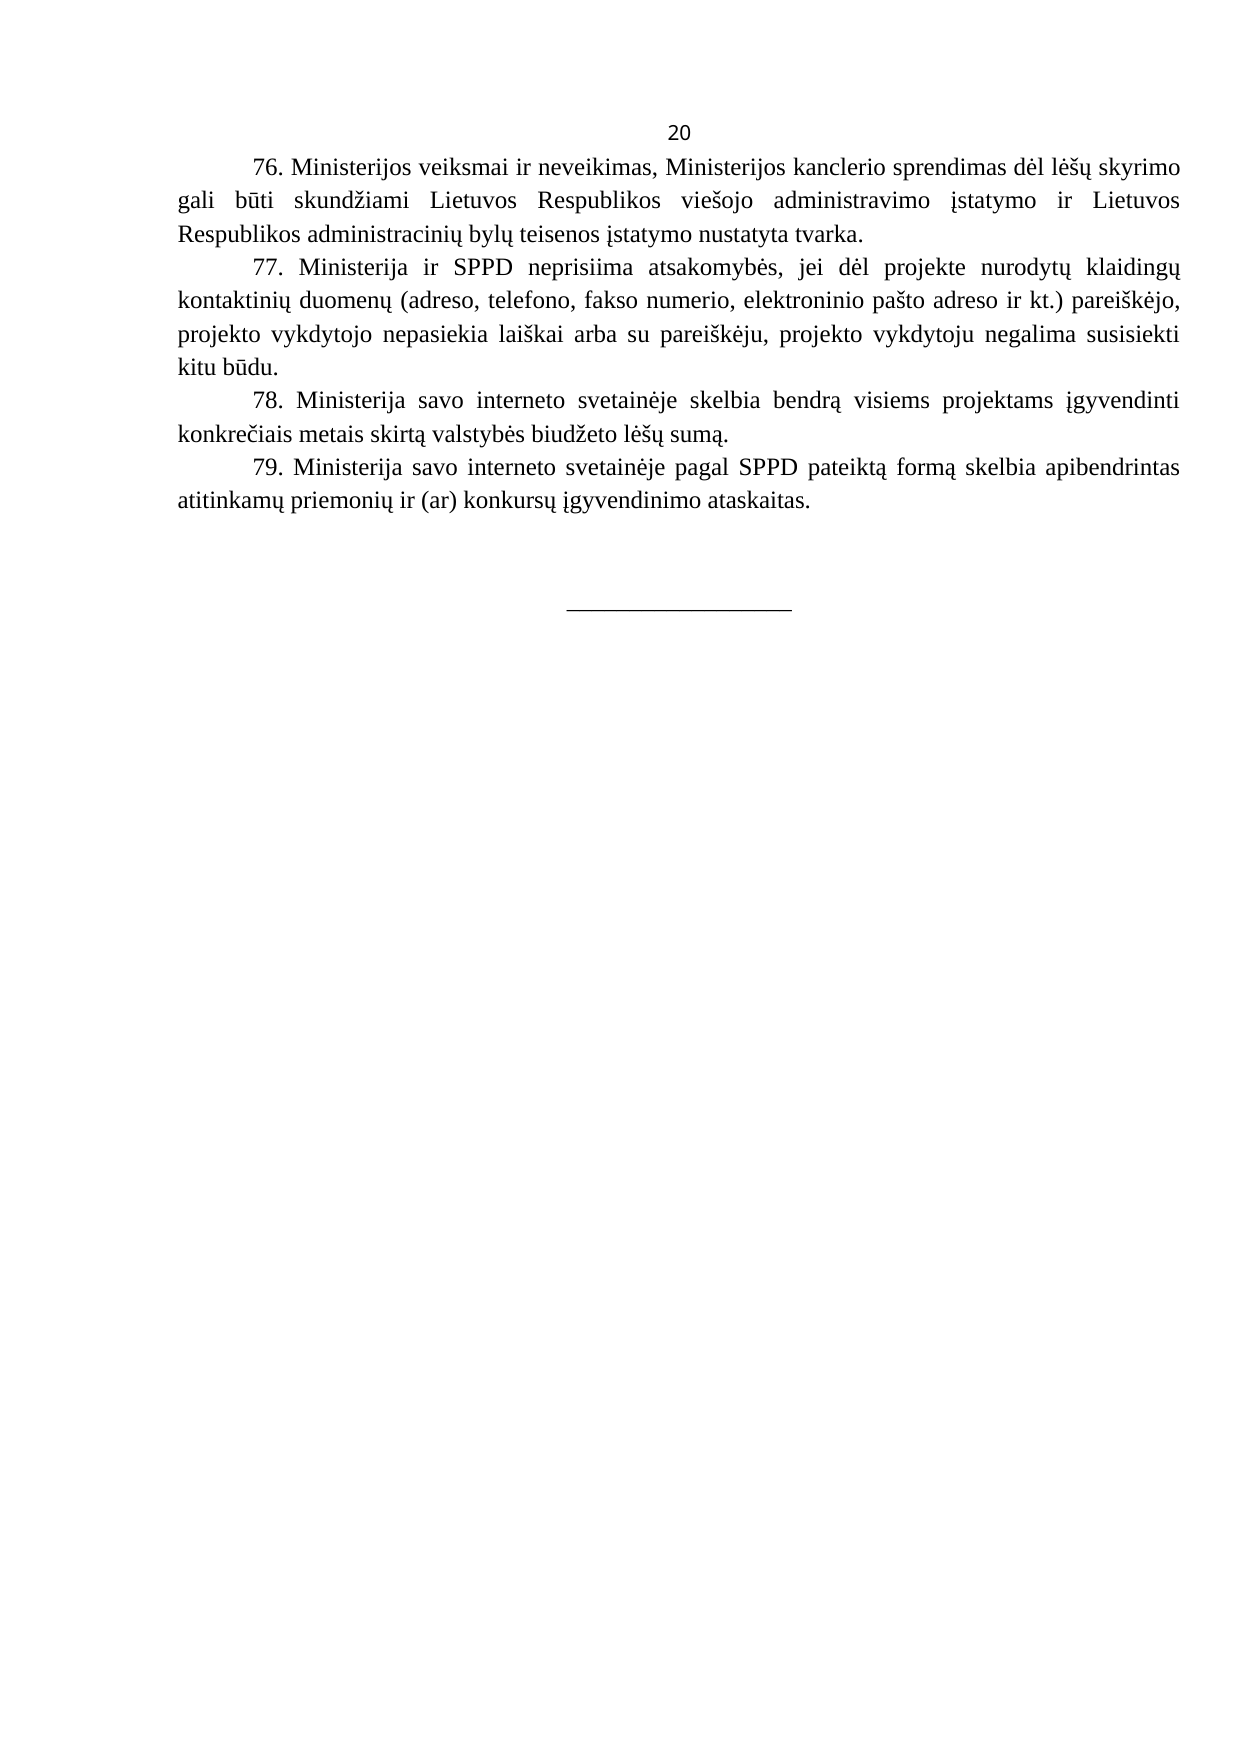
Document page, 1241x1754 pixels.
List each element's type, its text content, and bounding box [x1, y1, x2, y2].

text __________________ [177, 581, 1181, 614]
text 77. Ministerija ir SPPD neprisiima atsakomybės, jei dėl projekte nurodytų klaidingų kontaktinių duomenų (adreso, telefono, fakso numerio, elektroninio pašto adreso ir kt.) pareiškėjo, projekto vykdytojo nepasiekia laiškai arba su pareiškėju, projekto vykdytoju negalima susisiekti kitu būdu. [177, 248, 1181, 381]
text 76. Ministerijos veiksmai ir neveikimas, Ministerijos kanclerio sprendimas dėl lėšų skyrimo gali būti skundžiami Lietuvos Respublikos viešojo administravimo įstatymo ir Lietuvos Respublikos administracinių bylų teisenos įstatymo nustatyta tvarka. [177, 148, 1181, 248]
text 78. Ministerija savo interneto svetainėje skelbia bendrą visiems projektams įgyvendinti konkrečiais metais skirtą valstybės biudžeto lėšų sumą. [177, 381, 1181, 448]
text 79. Ministerija savo interneto svetainėje pagal SPPD pateiktą formą skelbia apibendrintas atitinkamų priemonių ir (ar) konkursų įgyvendinimo ataskaitas. [177, 448, 1181, 514]
